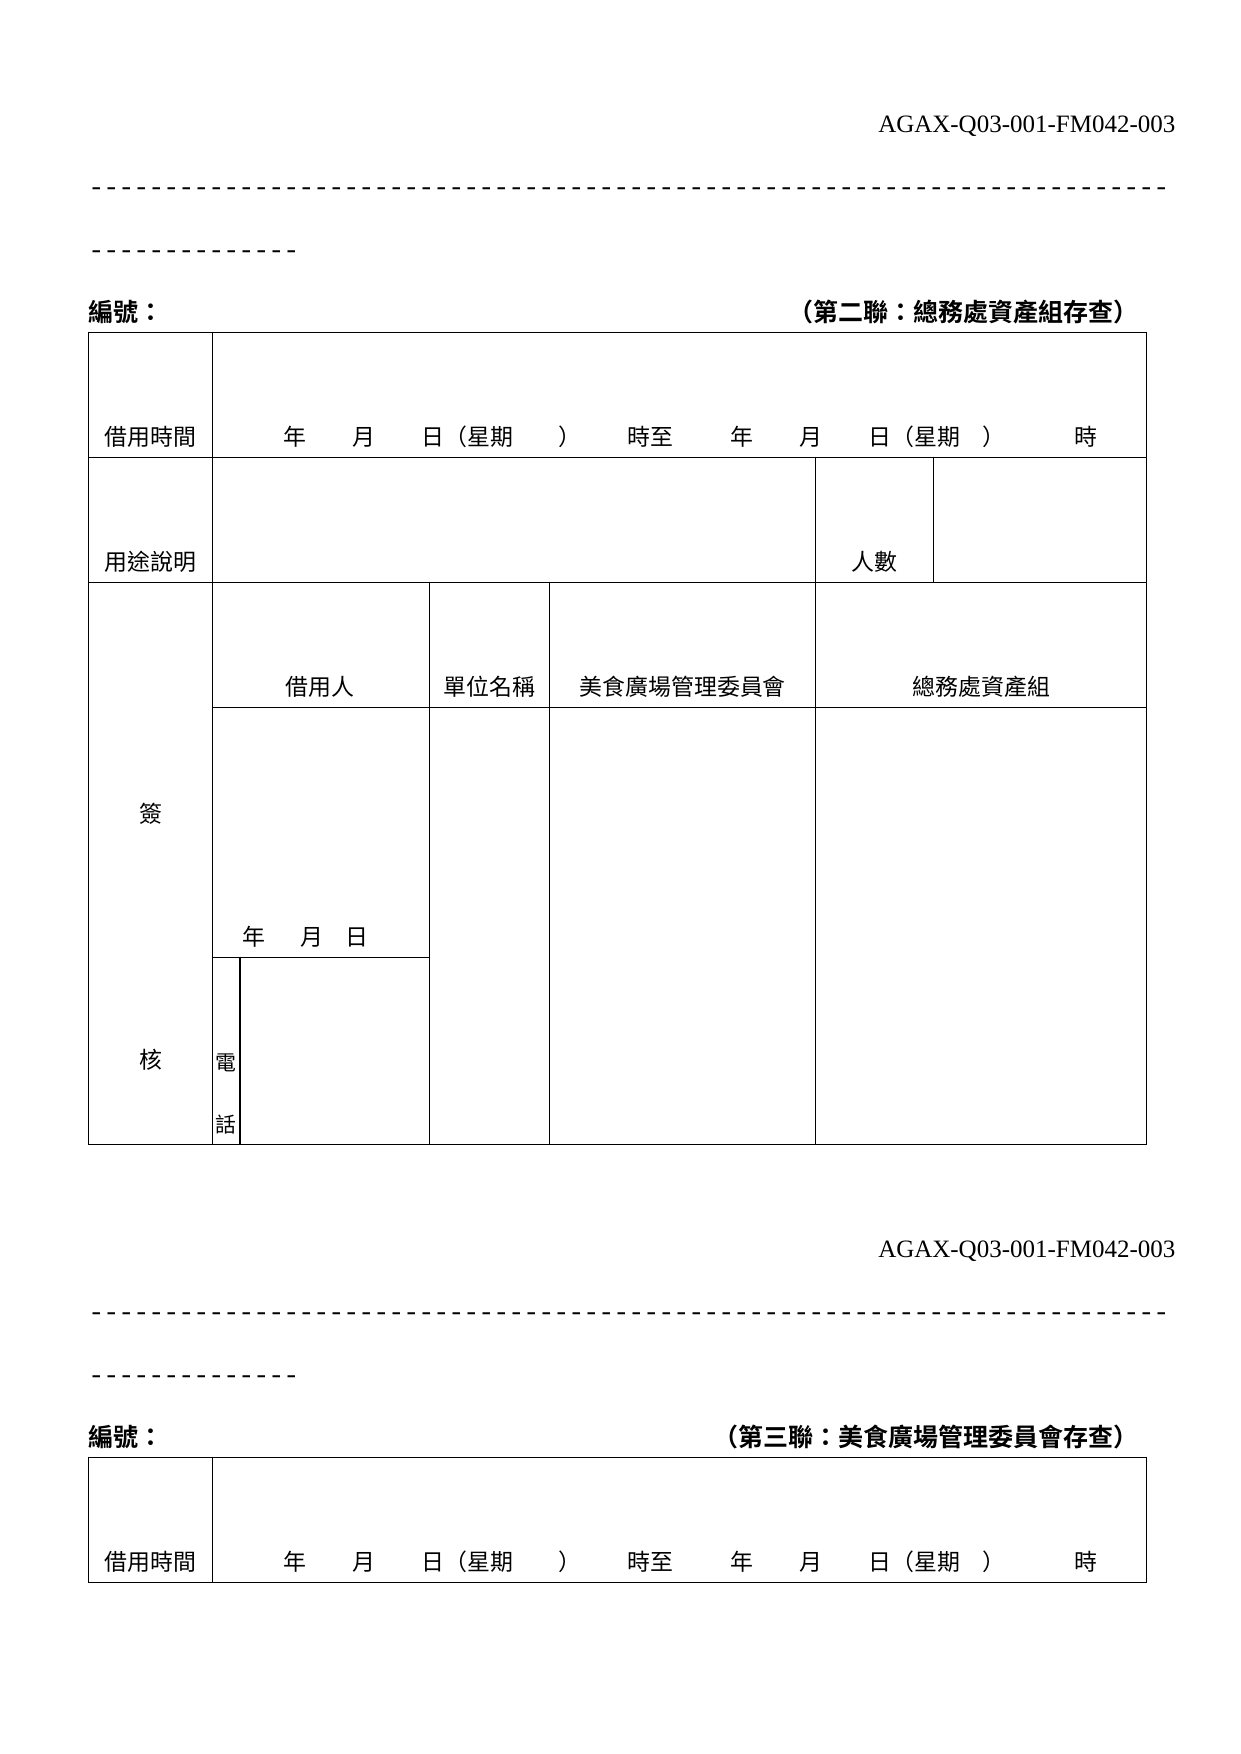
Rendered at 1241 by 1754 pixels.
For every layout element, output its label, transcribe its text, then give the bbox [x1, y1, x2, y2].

table_cell 電 話 [213, 958, 239, 1144]
table_cell 簽 核 [89, 583, 212, 1144]
text AGAX-Q03-001-FM042-003 [89, 82, 1175, 144]
text 編號： （第二聯：總務處資產組存查） [89, 269, 1175, 332]
table_cell [550, 708, 815, 1144]
table_header 借用時間 [89, 333, 212, 457]
table_cell 借用人 [213, 583, 429, 707]
table_cell [241, 958, 429, 1144]
table_cell [934, 458, 1146, 582]
table_header 年 月 日（星期 ） 時至 年 月 日（星期 ） 時 [213, 333, 1146, 457]
table_cell [430, 708, 549, 1144]
table_cell 人數 [816, 458, 933, 582]
table_cell 用途說明 [89, 458, 212, 582]
text -------------------------------------------------------------------------------------- [89, 144, 1175, 269]
table_cell 美食廣場管理委員會 [550, 583, 815, 707]
table_cell 單位名稱 [430, 583, 549, 707]
text -------------------------------------------------------------------------------------- [89, 1269, 1175, 1394]
table_header 借用時間 [89, 1458, 212, 1582]
table_cell 總務處資產組 [816, 583, 1146, 707]
text AGAX-Q03-001-FM042-003 [89, 1207, 1175, 1269]
table_cell [816, 708, 1146, 1144]
text 編號： （第三聯：美食廣場管理委員會存查） [89, 1394, 1175, 1457]
table_header 年 月 日（星期 ） 時至 年 月 日（星期 ） 時 [213, 1458, 1146, 1582]
table_cell [213, 458, 815, 582]
table_cell 年 月 日 [213, 708, 429, 957]
